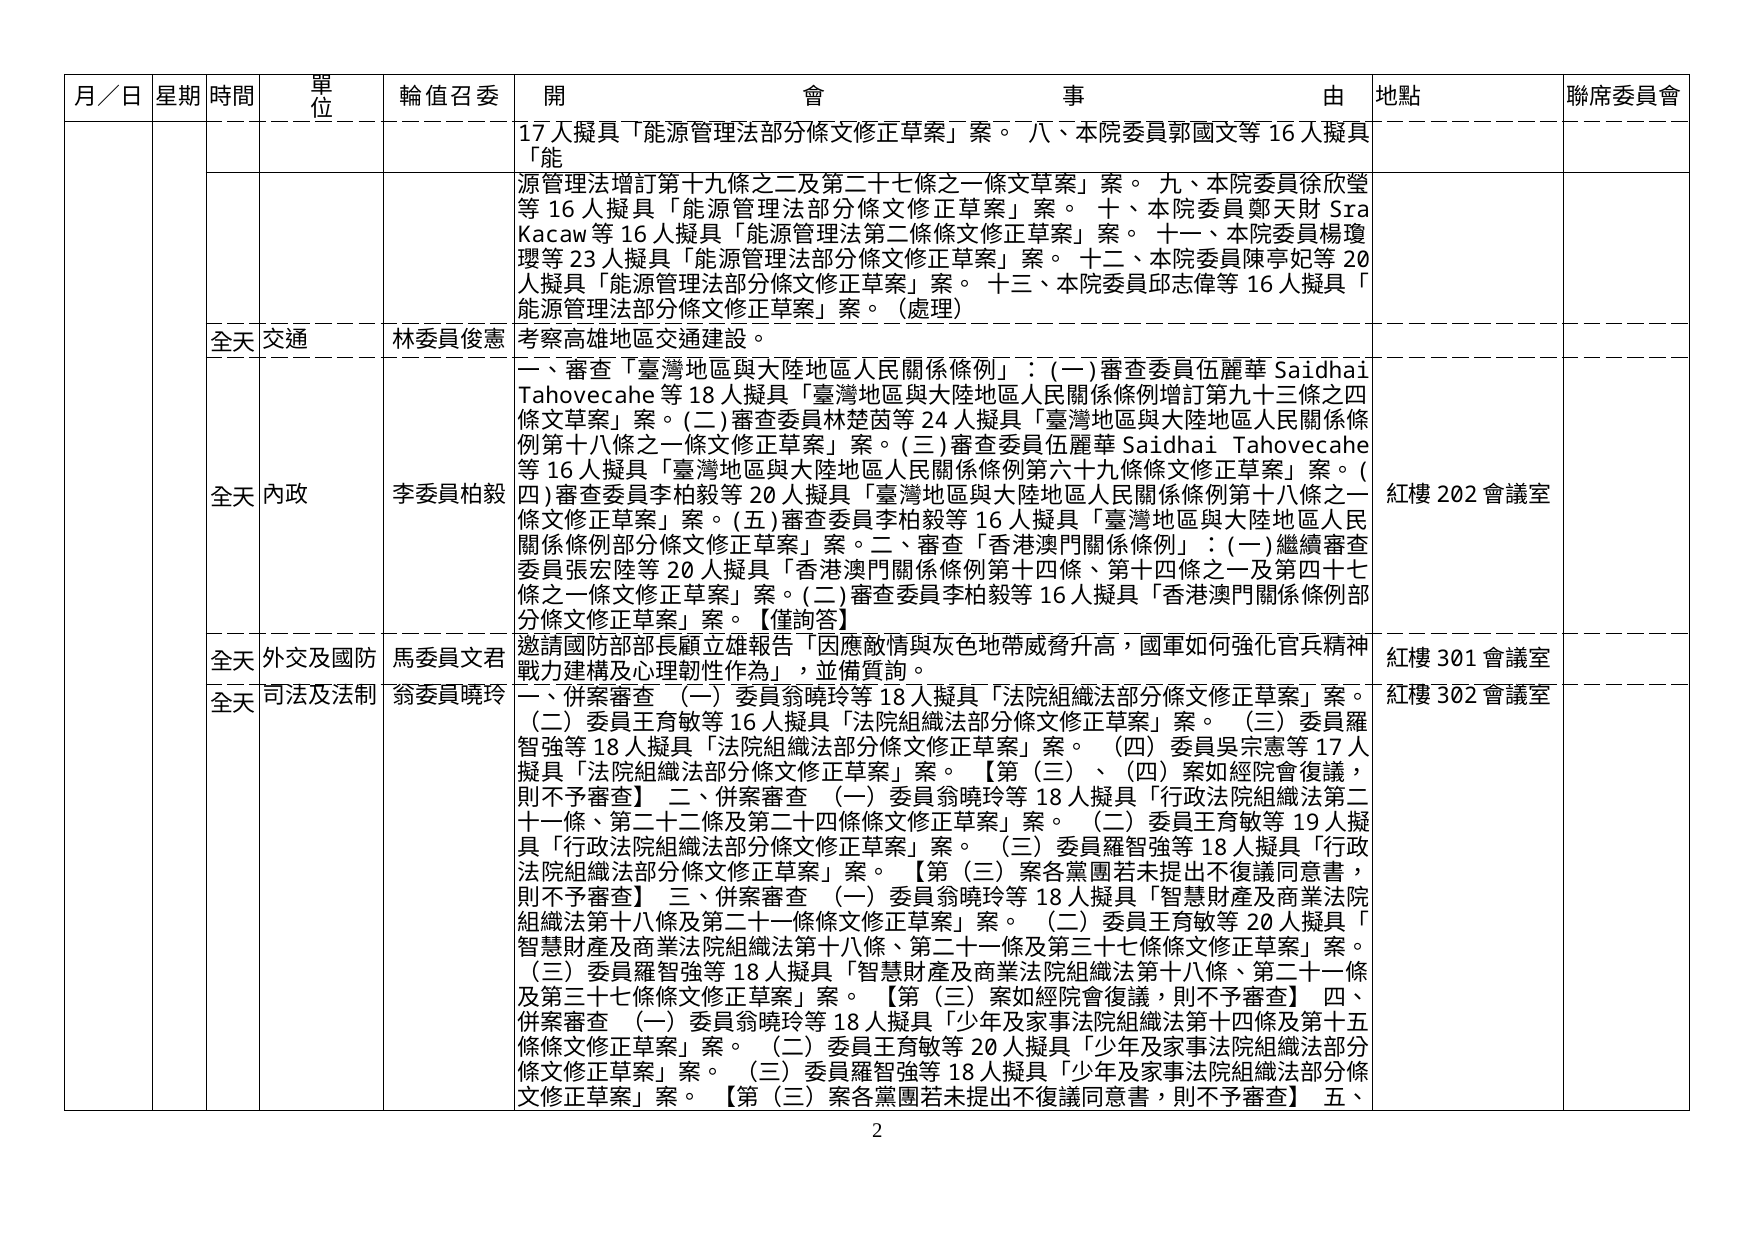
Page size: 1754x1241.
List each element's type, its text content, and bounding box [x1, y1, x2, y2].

table_cell 邀請國防部部長顧立雄報告「因應敵情與灰色地帶威脅升高，國軍如何強化官兵精神戰力建構及心理韌性作為」，並備質詢。 [515, 633, 1372, 684]
table_cell 17人擬具「能源管理法部分條文修正草案」案。 八、本院委員郭國文等16人擬具「能 [515, 121, 1372, 172]
table_cell 源管理法增訂第十九條之二及第二十七條之一條文草案」案。 九、本院委員徐欣瑩等16人擬具「能源管理法部分條文修正草案」案。 十、本院委員鄭天財Sra Kacaw等16人擬具「能源管理法第二條條文修正草案」案。 十一、本院委員楊瓊瓔等23人擬具「能源管理法部分條文修正草案」案。 十二、本院委員陳亭妃等20人擬具「能源管理法部分條文修正草案」案。 十三、本院委員邱志偉等16人擬具「能源管理法部分條文修正草案」案。（處理） [515, 173, 1372, 323]
table_cell 考察高雄地區交通建設。 [515, 323, 1372, 357]
table_cell [1564, 357, 1689, 633]
table_cell [260, 173, 383, 323]
table_cell [1564, 323, 1689, 357]
table_cell [207, 173, 259, 323]
table_cell 全天 [207, 633, 259, 684]
table_cell 內政 [260, 357, 383, 633]
table_cell 司法及法制 [260, 684, 383, 1110]
table_cell [1564, 684, 1689, 1110]
table_header 地點 [1373, 75, 1563, 121]
table_cell 林委員俊憲 [384, 323, 514, 357]
table_header 單 位 [260, 75, 383, 121]
table_cell [1564, 121, 1689, 172]
table_cell [1373, 173, 1563, 323]
table_cell 全天 [207, 323, 259, 357]
table_cell [207, 121, 259, 172]
table_cell 紅樓302會議室 [1373, 684, 1563, 1110]
table_header 聯席委員會 [1564, 75, 1689, 121]
table_cell 紅樓202會議室 [1373, 357, 1563, 633]
table_cell 翁委員曉玲 [384, 684, 514, 1110]
table_cell 全天 [207, 684, 259, 1110]
table_cell [1564, 173, 1689, 323]
table_cell [1373, 121, 1563, 172]
table_header 時間 [207, 75, 259, 121]
table_cell [384, 173, 514, 323]
table_cell [384, 121, 514, 172]
table_cell 全天 [207, 357, 259, 633]
table_cell [1564, 633, 1689, 684]
table_cell [260, 121, 383, 172]
table_cell 交通 [260, 323, 383, 357]
table_header 開會事由 [515, 75, 1372, 121]
table_cell 馬委員文君 [384, 633, 514, 684]
table_cell 外交及國防 [260, 633, 383, 684]
table_cell 李委員柏毅 [384, 357, 514, 633]
table_cell [65, 122, 152, 1110]
table_cell [153, 122, 206, 1110]
table_header 星期 [153, 75, 206, 121]
table_cell 紅樓301會議室 [1373, 633, 1563, 684]
table_cell 一、審查「臺灣地區與大陸地區人民關係條例」：(一)審查委員伍麗華Saidhai Tahovecahe等18人擬具「臺灣地區與大陸地區人民關係條例增訂第九十三條之四條文草案」案。(二)審查委員林楚茵等24人擬具「臺灣地區與大陸地區人民關係條例第十八條之一條文修正草案」案。(三)審查委員伍麗華Saidhai Tahovecahe等16人擬具「臺灣地區與大陸地區人民關係條例第六十九條條文修正草案」案。(四)審查委員李柏毅等20人擬具「臺灣地區與大陸地區人民關係條例第十八條之一條文修正草案」案。(五)審查委員李柏毅等16人擬具「臺灣地區與大陸地區人民關係條例部分條文修正草案」案。二、審查「香港澳門關係條例」：(一)繼續審查委員張宏陸等20人擬具「香港澳門關係條例第十四條、第十四條之一及第四十七條之一條文修正草案」案。(二)審查委員李柏毅等16人擬具「香港澳門關係條例部分條文修正草案」案。【僅詢答】 [515, 357, 1372, 633]
table_cell [1373, 323, 1563, 357]
table_header 月／日 [65, 75, 152, 121]
table_cell 一、併案審查 （一）委員翁曉玲等18人擬具「法院組織法部分條文修正草案」案。 （二）委員王育敏等16人擬具「法院組織法部分條文修正草案」案。 （三）委員羅智強等18人擬具「法院組織法部分條文修正草案」案。 （四）委員吳宗憲等17人擬具「法院組織法部分條文修正草案」案。 【第（三）、（四）案如經院會復議，則不予審查】 二、併案審查 （一）委員翁曉玲等18人擬具「行政法院組織法第二十一條、第二十二條及第二十四條條文修正草案」案。 （二）委員王育敏等19人擬具「行政法院組織法部分條文修正草案」案。 （三）委員羅智強等18人擬具「行政法院組織法部分條文修正草案」案。 【第（三）案各黨團若未提出不復議同意書，則不予審查】 三、併案審查 （一）委員翁曉玲等18人擬具「智慧財產及商業法院組織法第十八條及第二十一條條文修正草案」案。 （二）委員王育敏等20人擬具「智慧財產及商業法院組織法第十八條、第二十一條及第三十七條條文修正草案」案。 （三）委員羅智強等18人擬具「智慧財產及商業法院組織法第十八條、第二十一條及第三十七條條文修正草案」案。 【第（三）案如經院會復議，則不予審查】 四、併案審查 （一）委員翁曉玲等18人擬具「少年及家事法院組織法第十四條及第十五條條文修正草案」案。 （二）委員王育敏等20人擬具「少年及家事法院組織法部分條文修正草案」案。 （三）委員羅智強等18人擬具「少年及家事法院組織法部分條文修正草案」案。 【第（三）案各黨團若未提出不復議同意書，則不予審查】 五、 [515, 684, 1372, 1110]
table_header 輪值召委 [384, 75, 514, 121]
